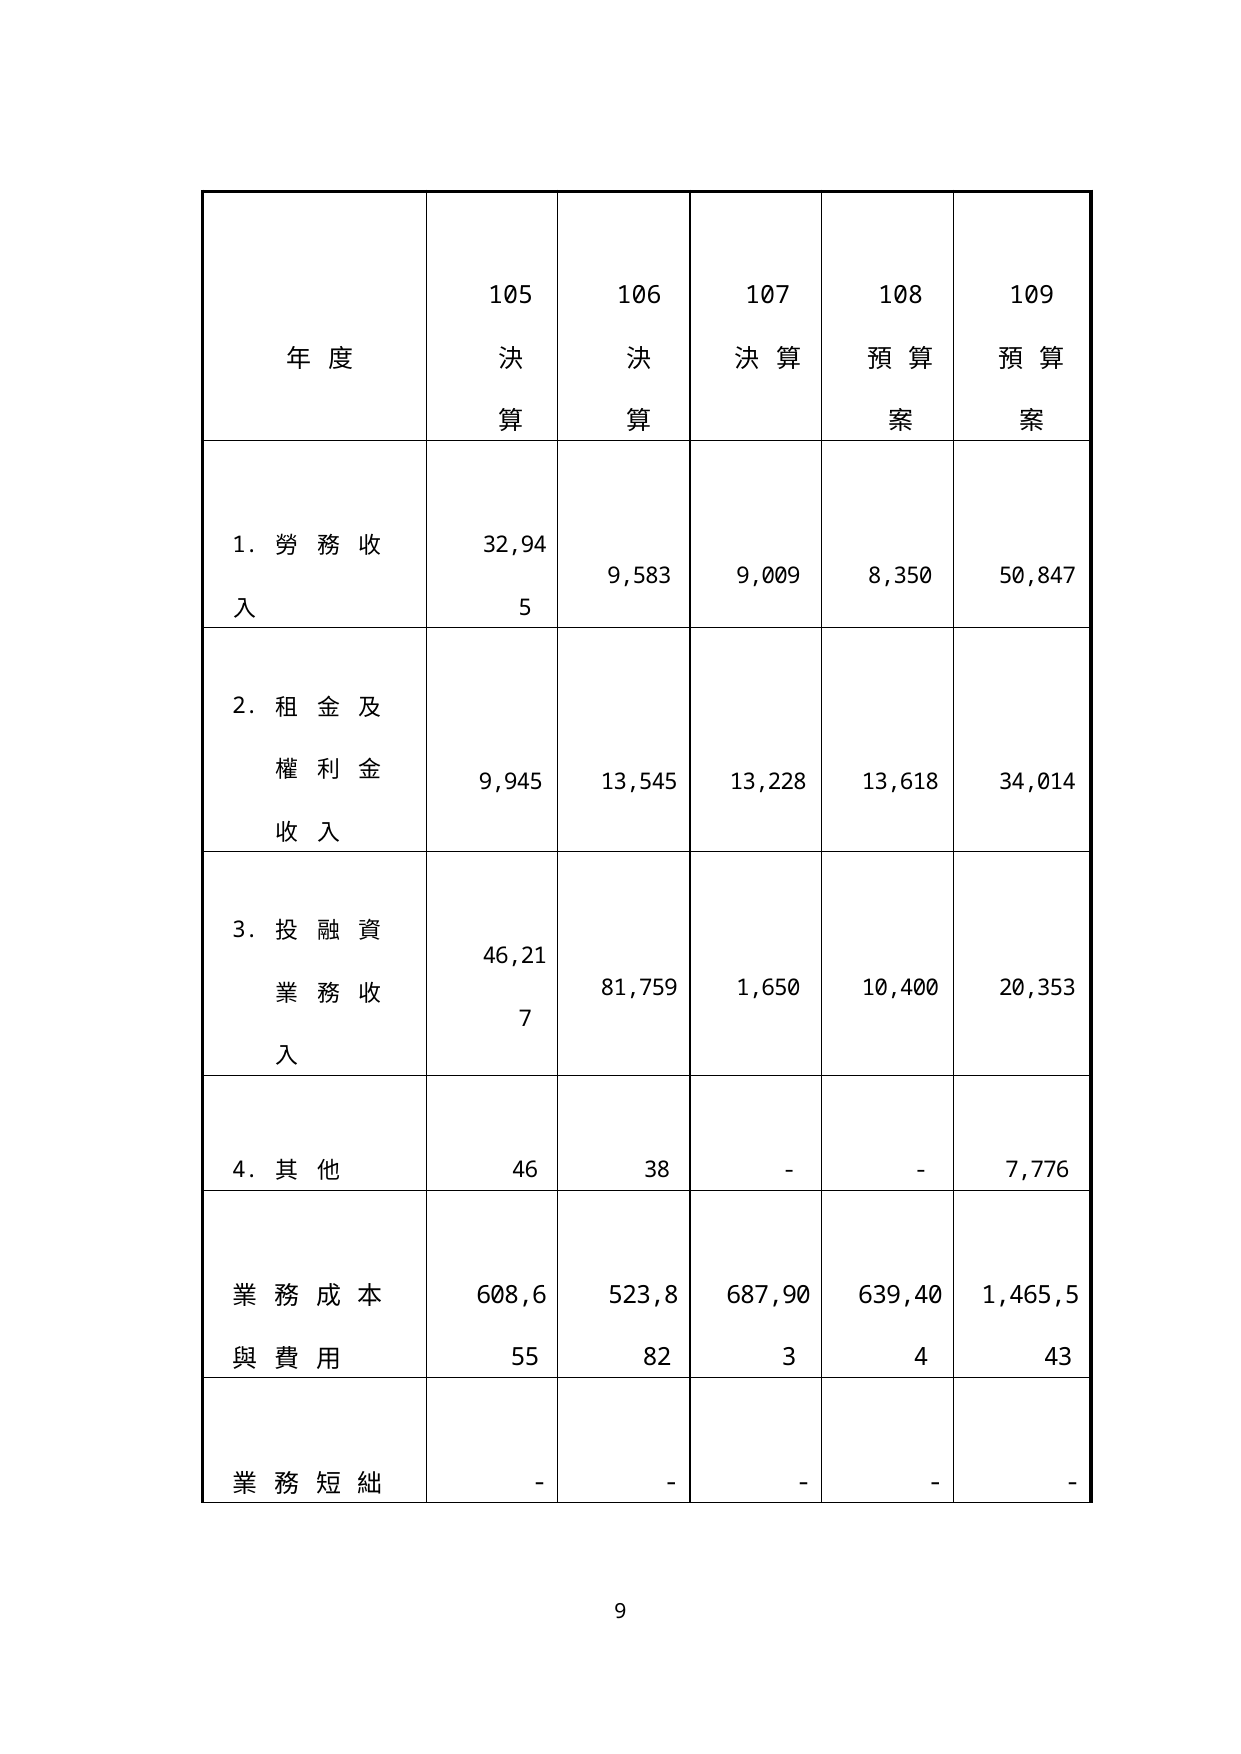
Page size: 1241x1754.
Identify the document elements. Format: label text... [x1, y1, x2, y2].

table_cell [427, 1378, 557, 1502]
table_cell 639,404 [822, 1191, 953, 1377]
table_cell [558, 1378, 689, 1502]
table_header 106決算 [558, 193, 689, 439]
table_cell 608,655 [427, 1191, 557, 1377]
table_cell - [822, 1076, 953, 1189]
table_cell 9,945 [427, 628, 557, 851]
table_cell [822, 1378, 953, 1502]
table_cell 1.勞務收入 [204, 441, 426, 627]
table_header 109預算案 [954, 193, 1089, 439]
table_cell 81,759 [558, 852, 689, 1075]
table_cell 4.其他 [204, 1076, 426, 1189]
table_cell 業務短絀 [204, 1378, 426, 1502]
table_cell 1,465,543 [954, 1191, 1089, 1377]
table_cell 46 [427, 1076, 557, 1189]
table_header 年度 [204, 193, 426, 439]
table_cell - [691, 1076, 821, 1189]
table_cell 13,545 [558, 628, 689, 851]
table_cell 20,353 [954, 852, 1089, 1075]
table_cell 7,776 [954, 1076, 1089, 1189]
table_cell 1,650 [691, 852, 821, 1075]
table_cell 32,945 [427, 441, 557, 627]
table_cell 34,014 [954, 628, 1089, 851]
table_cell 3.投融資業務收入 [204, 852, 426, 1075]
table_cell 9,583 [558, 441, 689, 627]
table_cell 687,903 [691, 1191, 821, 1377]
table_cell 9,009 [691, 441, 821, 627]
table_header 107決算 [691, 193, 821, 439]
table_cell [954, 1378, 1089, 1502]
table_header 105決算 [427, 193, 557, 439]
table_cell 10,400 [822, 852, 953, 1075]
table_cell [691, 1378, 821, 1502]
table_cell 50,847 [954, 441, 1089, 627]
table_cell 13,618 [822, 628, 953, 851]
table_header 108預算案 [822, 193, 953, 439]
table_cell 13,228 [691, 628, 821, 851]
table_cell 38 [558, 1076, 689, 1189]
table_cell 46,217 [427, 852, 557, 1075]
table_cell 8,350 [822, 441, 953, 627]
table_cell 2.租金及權利金收入 [204, 628, 426, 851]
table_cell 523,882 [558, 1191, 689, 1377]
table_cell 業務成本與費用 [204, 1191, 426, 1377]
